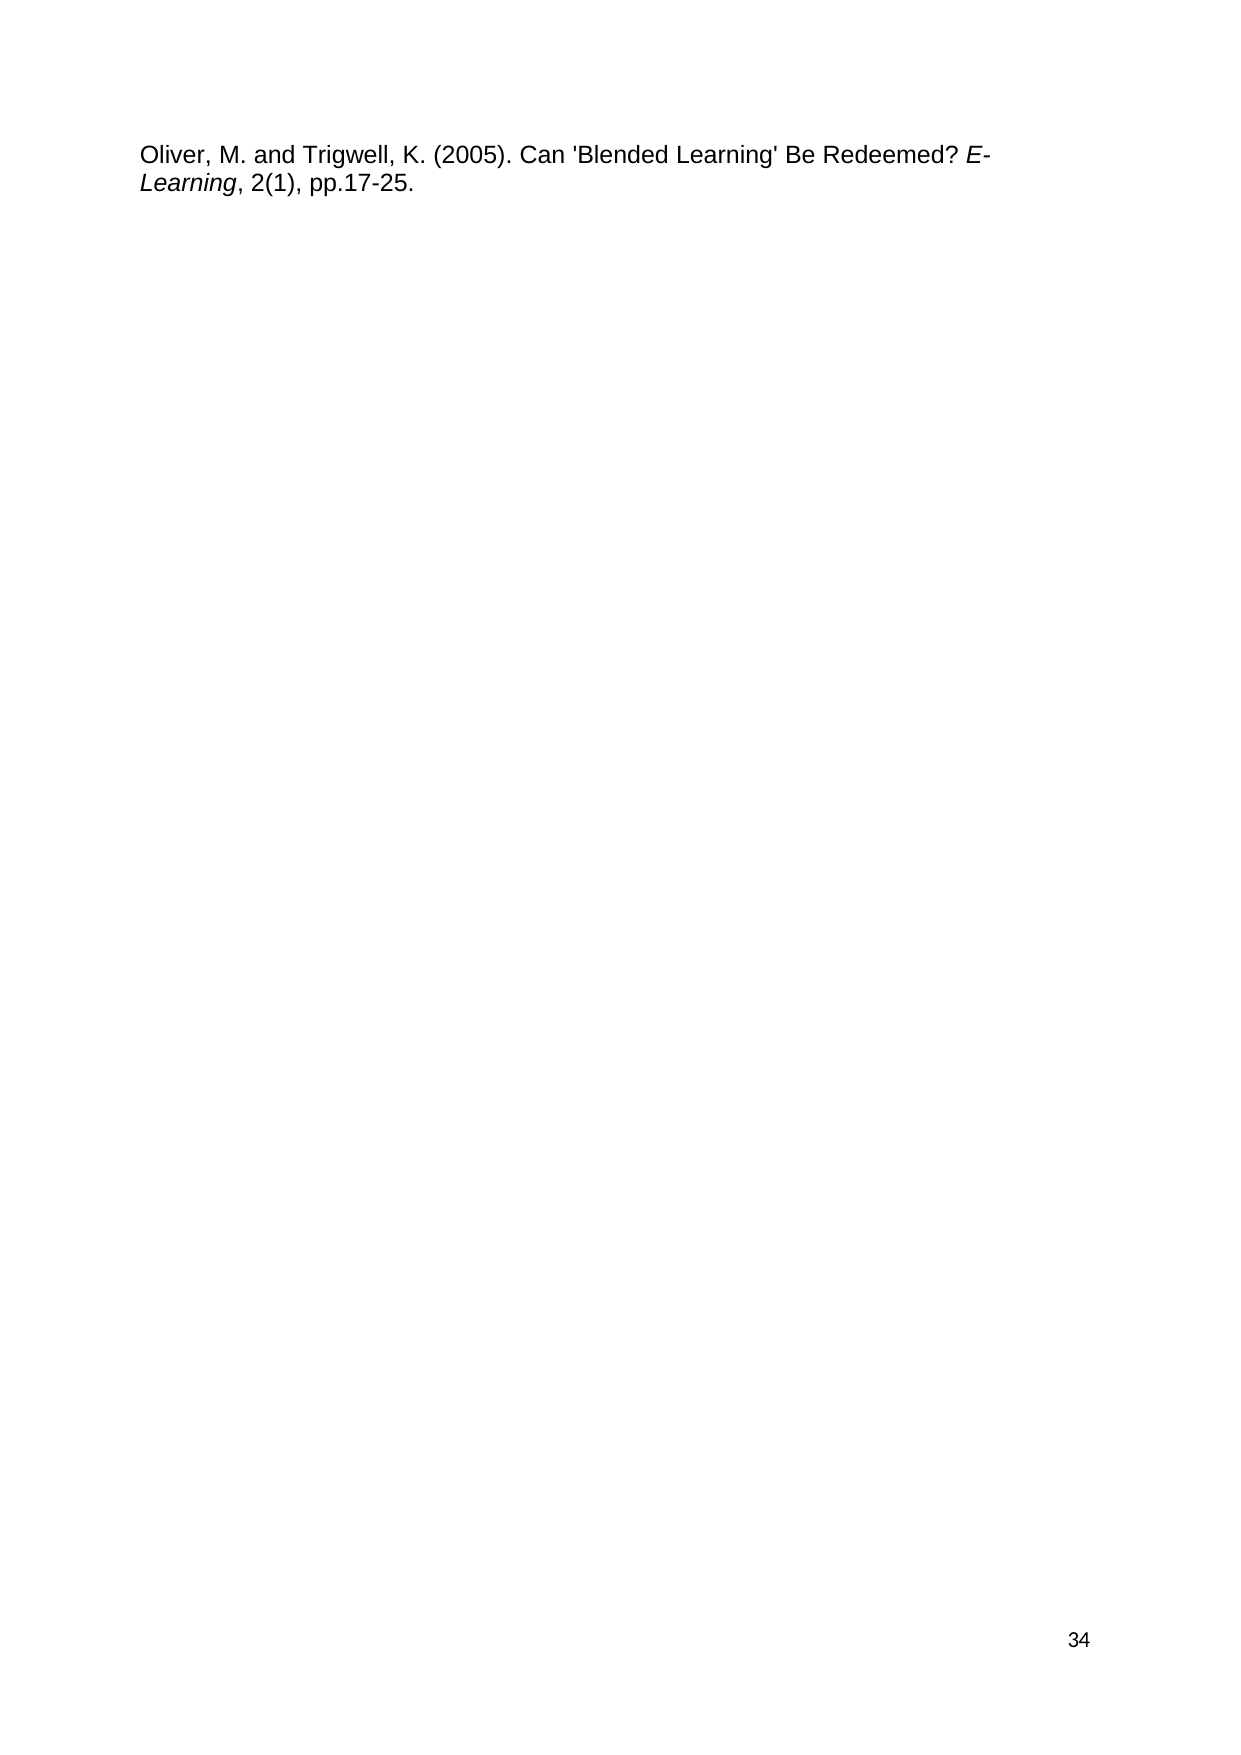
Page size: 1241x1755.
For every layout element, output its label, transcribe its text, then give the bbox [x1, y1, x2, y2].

text Oliver, M. and Trigwell, K. (2005). Can 'Blended Learning' Be Redeemed? E- Learning, 2(1), pp.17-25. [139, 139, 1032, 197]
